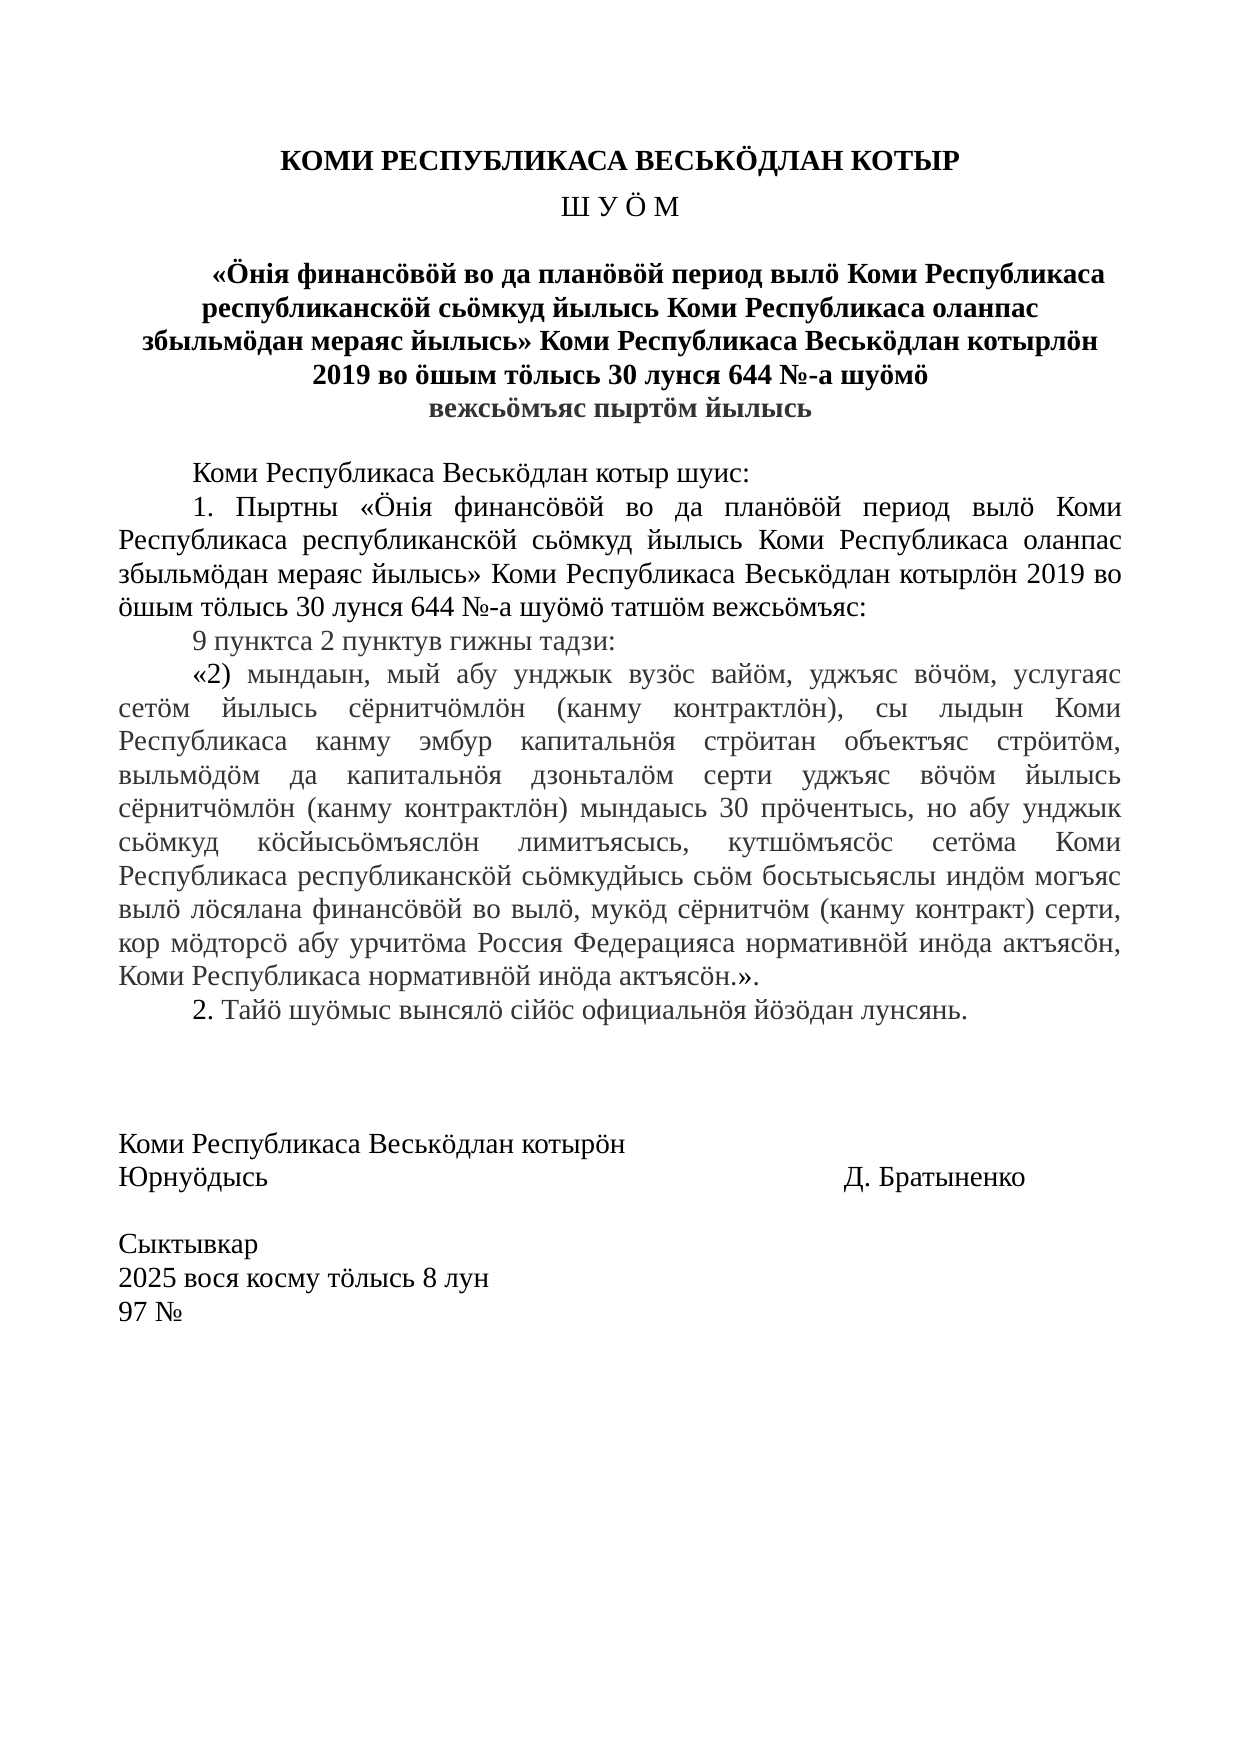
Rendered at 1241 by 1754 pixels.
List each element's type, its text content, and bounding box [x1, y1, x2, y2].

text 2. Тайӧ шуӧмыс вынсялӧ сійӧс официальнӧя йӧзӧдан лунсянь. [118, 992, 1122, 1025]
subtitle Ш У Ö М [118, 189, 1122, 223]
text Коми Республикаса Веськӧдлан котыр шуис: [118, 455, 1122, 489]
subtitle 97 № [118, 1294, 1122, 1327]
text 2025 вося косму тӧлысь 8 лун [118, 1260, 1122, 1294]
text 9 пунктса 2 пунктув гижны тадзи: [118, 623, 1122, 656]
text 1. Пыртны «Ӧнія финансӧвӧй во да планӧвӧй период вылӧ Коми Республикаса республиканскӧй сьӧмкуд йылысь Коми Республикаса оланпас збыльмӧдан мераяс йылысь» Коми Республикаса Веськӧдлан котырлӧн 2019 во ӧшым тӧлысь 30 лунся 644 №-а шуӧмӧ татшӧм вежсьӧмъяс: [118, 489, 1122, 623]
subtitle Юрнуӧдысь Д. Братыненко [118, 1159, 1122, 1193]
text вежсьӧмъяс пыртӧм йылысь [118, 390, 1122, 424]
text Коми Республикаса Веськӧдлан котырӧн [118, 1126, 1122, 1159]
text «2) мындаын, мый абу унджык вузӧс вайӧм, уджъяс вӧчӧм, услугаяс сетӧм йылысь сёрнитчӧмлӧн (канму контрактлӧн), сы лыдын Коми Республикаса канму эмбур капитальнӧя стрӧитан объектъяс стрӧитӧм, выльмӧдӧм да капитальнӧя дзоньталӧм серти уджъяс вӧчӧм йылысь сёрнитчӧмлӧн (канму контрактлӧн) мындаысь 30 прӧчентысь, но абу унджык сьӧмкуд кӧсйысьӧмъяслӧн лимитъясысь, кутшӧмъясӧс сетӧма Коми Республикаса республиканскӧй сьӧмкудйысь сьӧм босьтысьяслы индӧм могъяс вылӧ лӧсялана финансӧвӧй во вылӧ, мукӧд сёрнитчӧм (канму контракт) серти, кор мӧдторсӧ абу урчитӧма Россия Федерацияса нормативнӧй инӧда актъясӧн, Коми Республикаса нормативнӧй инӧда актъясӧн.». [118, 656, 1122, 992]
subtitle КОМИ РЕСПУБЛИКАСА ВЕСЬКÖДЛАН КОТЫР [118, 143, 1122, 177]
text Сыктывкар [118, 1227, 1122, 1260]
text «Ӧнія финансӧвӧй во да планӧвӧй период вылӧ Коми Республикаса республиканскӧй сьӧмкуд йылысь Коми Республикаса оланпас збыльмӧдан мераяс йылысь» Коми Республикаса Веськӧдлан котырлӧн 2019 во ӧшым тӧлысь 30 лунся 644 №-а шуӧмӧ [118, 256, 1122, 390]
